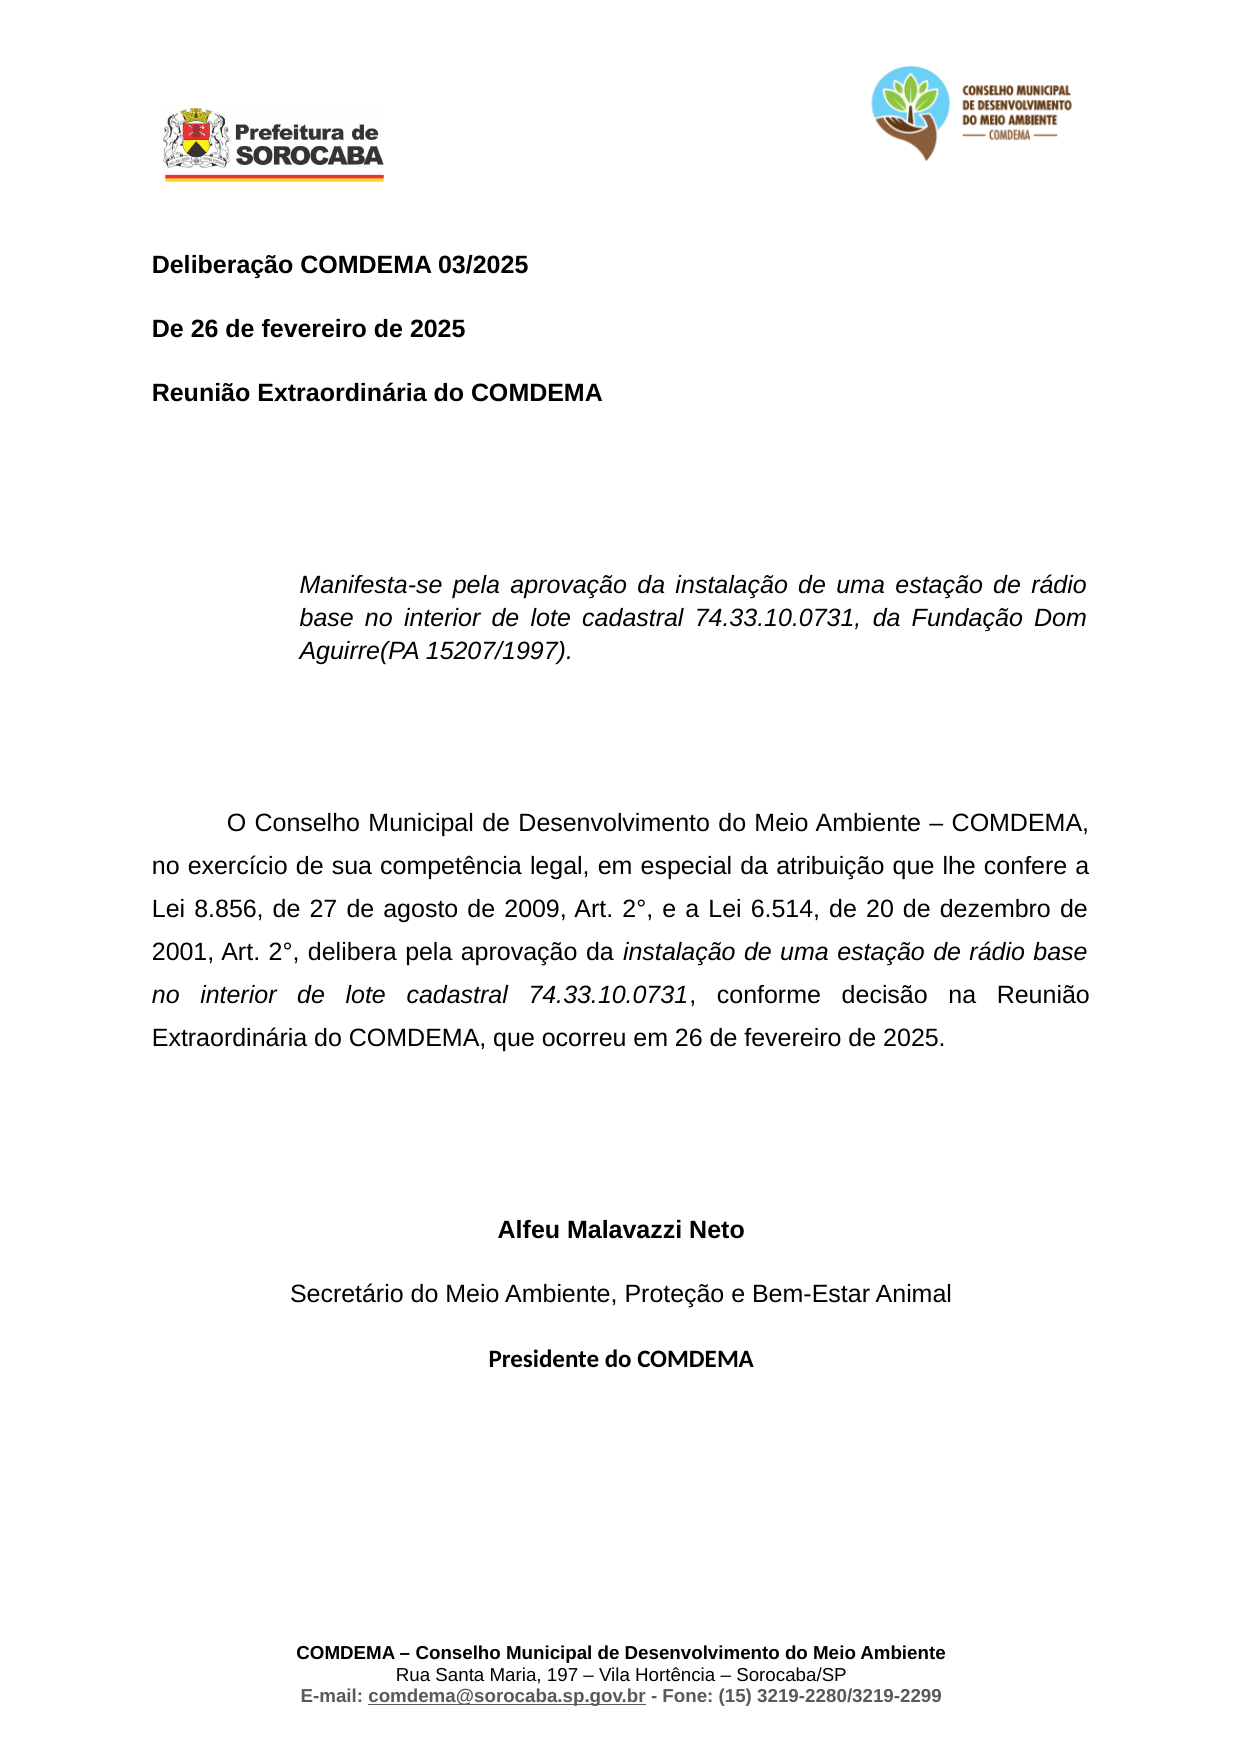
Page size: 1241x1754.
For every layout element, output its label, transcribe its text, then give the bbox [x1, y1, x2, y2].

text Secretário do Meio Ambiente, Proteção e Bem-Estar Animal [152, 1279, 1091, 1308]
text Alfeu Malavazzi Neto [152, 1215, 1091, 1244]
text Deliberação COMDEMA 03/2025 [152, 250, 1091, 279]
text Manifesta-se pela aprovação da instalação de uma estação de rádio base no interior de lote cadastral 74.33.10.0731, da Fundação Dom Aguirre(PA 15207/1997). [299, 570, 1091, 665]
text O Conselho Municipal de Desenvolvimento do Meio Ambiente – COMDEMA, no exercício de sua competência legal, em especial da atribuição que lhe confere a Lei 8.856, de 27 de agosto de 2009, Art. 2°, e a Lei 6.514, de 20 de dezembro de 2001, Art. 2°, delibera pela aprovação da instalação de uma estação de rádio base no interior de lote cadastral 74.33.10.0731, conforme decisão na Reunião Extraordinária do COMDEMA, que ocorreu em 26 de fevereiro de 2025. [152, 808, 1091, 1052]
text Reunião Extraordinária do COMDEMA [152, 378, 1091, 407]
text De 26 de fevereiro de 2025 [152, 314, 1091, 343]
text Presidente do COMDEMA [152, 1343, 1091, 1374]
